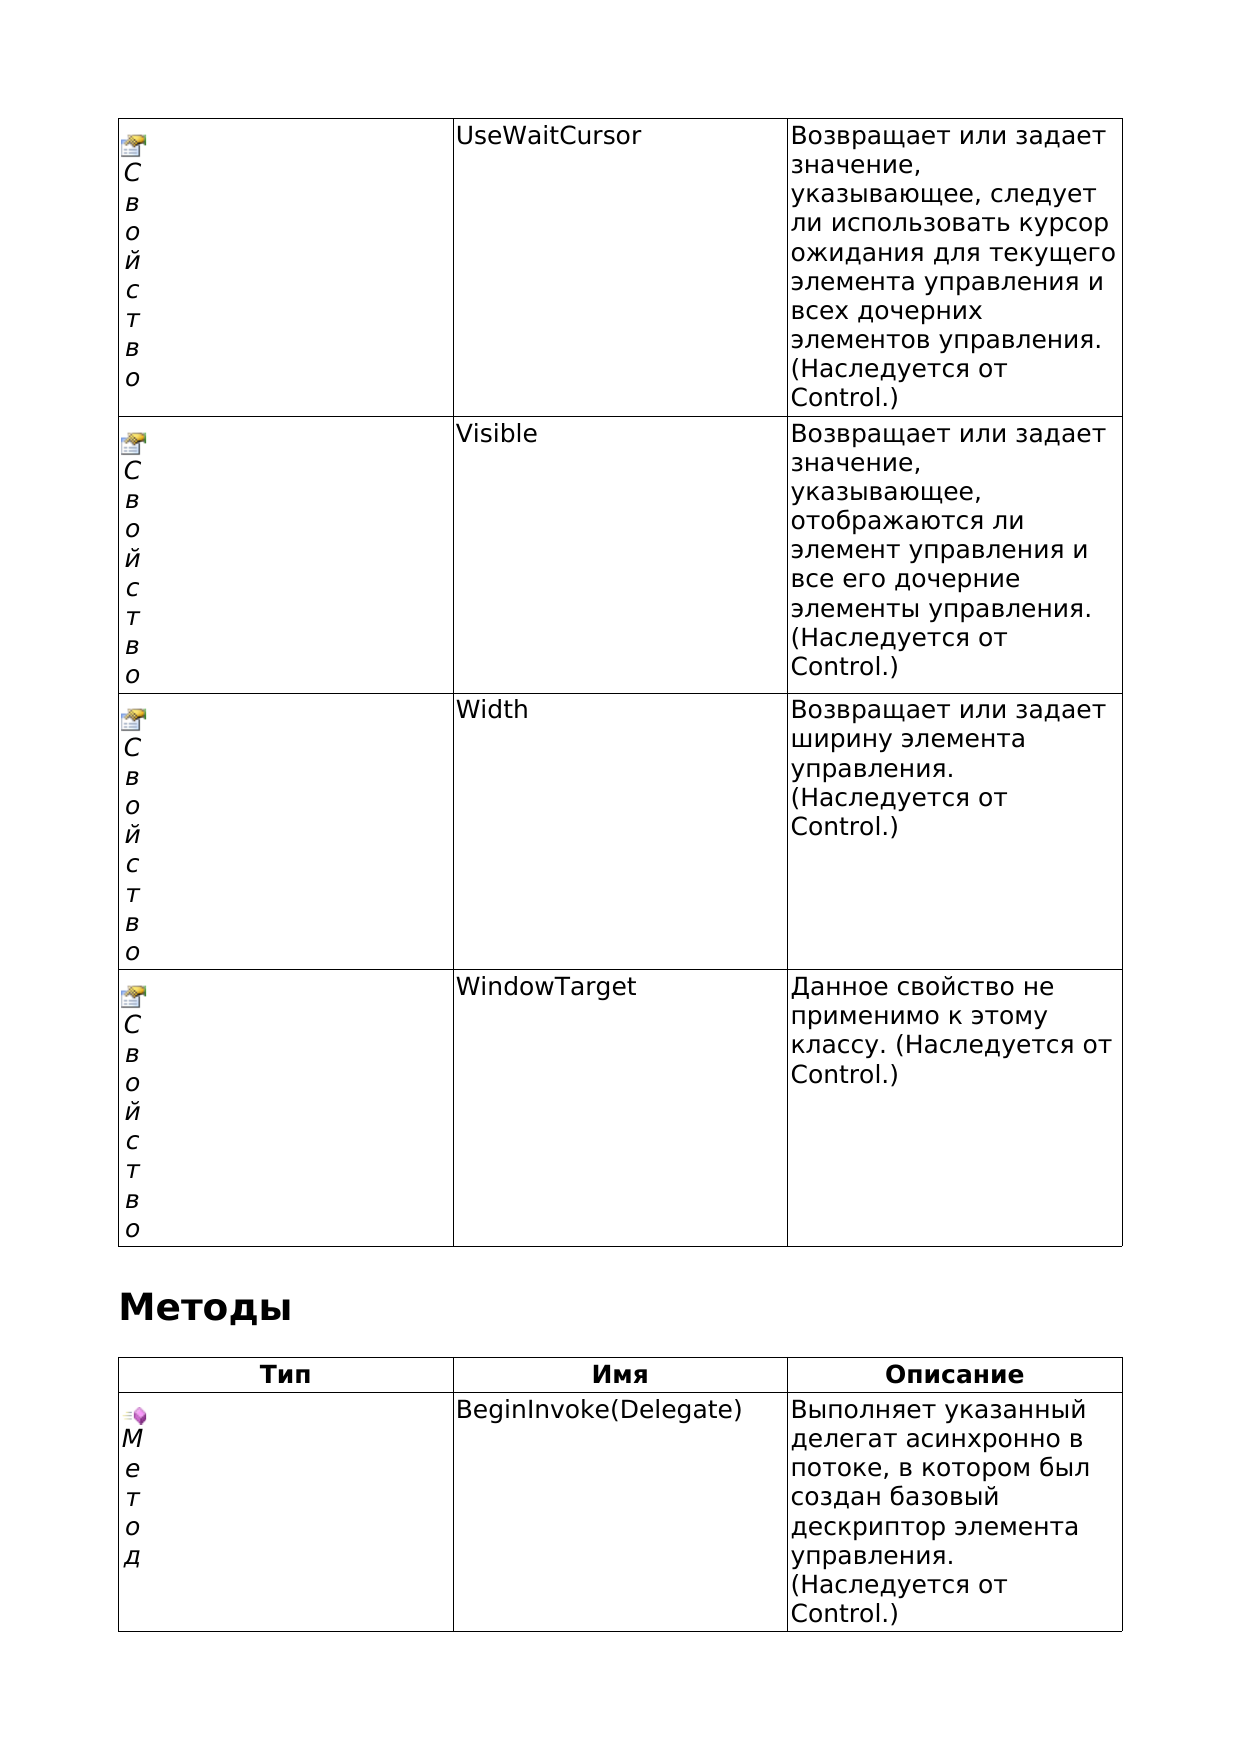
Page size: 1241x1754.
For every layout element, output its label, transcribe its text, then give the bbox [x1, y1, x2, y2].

table_cell [119, 119, 453, 416]
subtitle Методы [118, 1286, 1122, 1329]
table_cell Возвращает или задает значение, указывающее, следует ли использовать курсор ожидания для текущего элемента управления и всех дочерних элементов управления. (Наследуется от Control.) [788, 119, 1122, 416]
table_cell Возвращает или задает ширину элемента управления. (Наследуется от Control.) [788, 694, 1122, 969]
table_cell [119, 694, 453, 969]
table_header Описание [788, 1358, 1122, 1392]
table_header Тип [119, 1358, 453, 1392]
table_cell Visible [454, 417, 787, 692]
picture [121, 984, 147, 1010]
picture [121, 133, 147, 159]
table_cell Возвращает или задает значение, указывающее, отображаются ли элемент управления и все его дочерние элементы управления. (Наследуется от Control.) [788, 417, 1122, 692]
table_cell UseWaitCursor [454, 119, 787, 416]
picture [121, 431, 147, 457]
table_cell [119, 970, 453, 1246]
table_cell WindowTarget [454, 970, 787, 1246]
table_cell Выполняет указанный делегат асинхронно в потоке, в котором был создан базовый дескриптор элемента управления. (Наследуется от Control.) [788, 1393, 1122, 1631]
table_cell [119, 1393, 453, 1631]
table_cell BeginInvoke(Delegate) [454, 1393, 787, 1631]
picture [121, 708, 147, 733]
table_cell [119, 417, 453, 692]
table_cell Width [454, 694, 787, 969]
table_header Имя [454, 1358, 787, 1392]
picture [121, 1407, 147, 1425]
table_cell Данное свойство не применимо к этому классу. (Наследуется от Control.) [788, 970, 1122, 1246]
